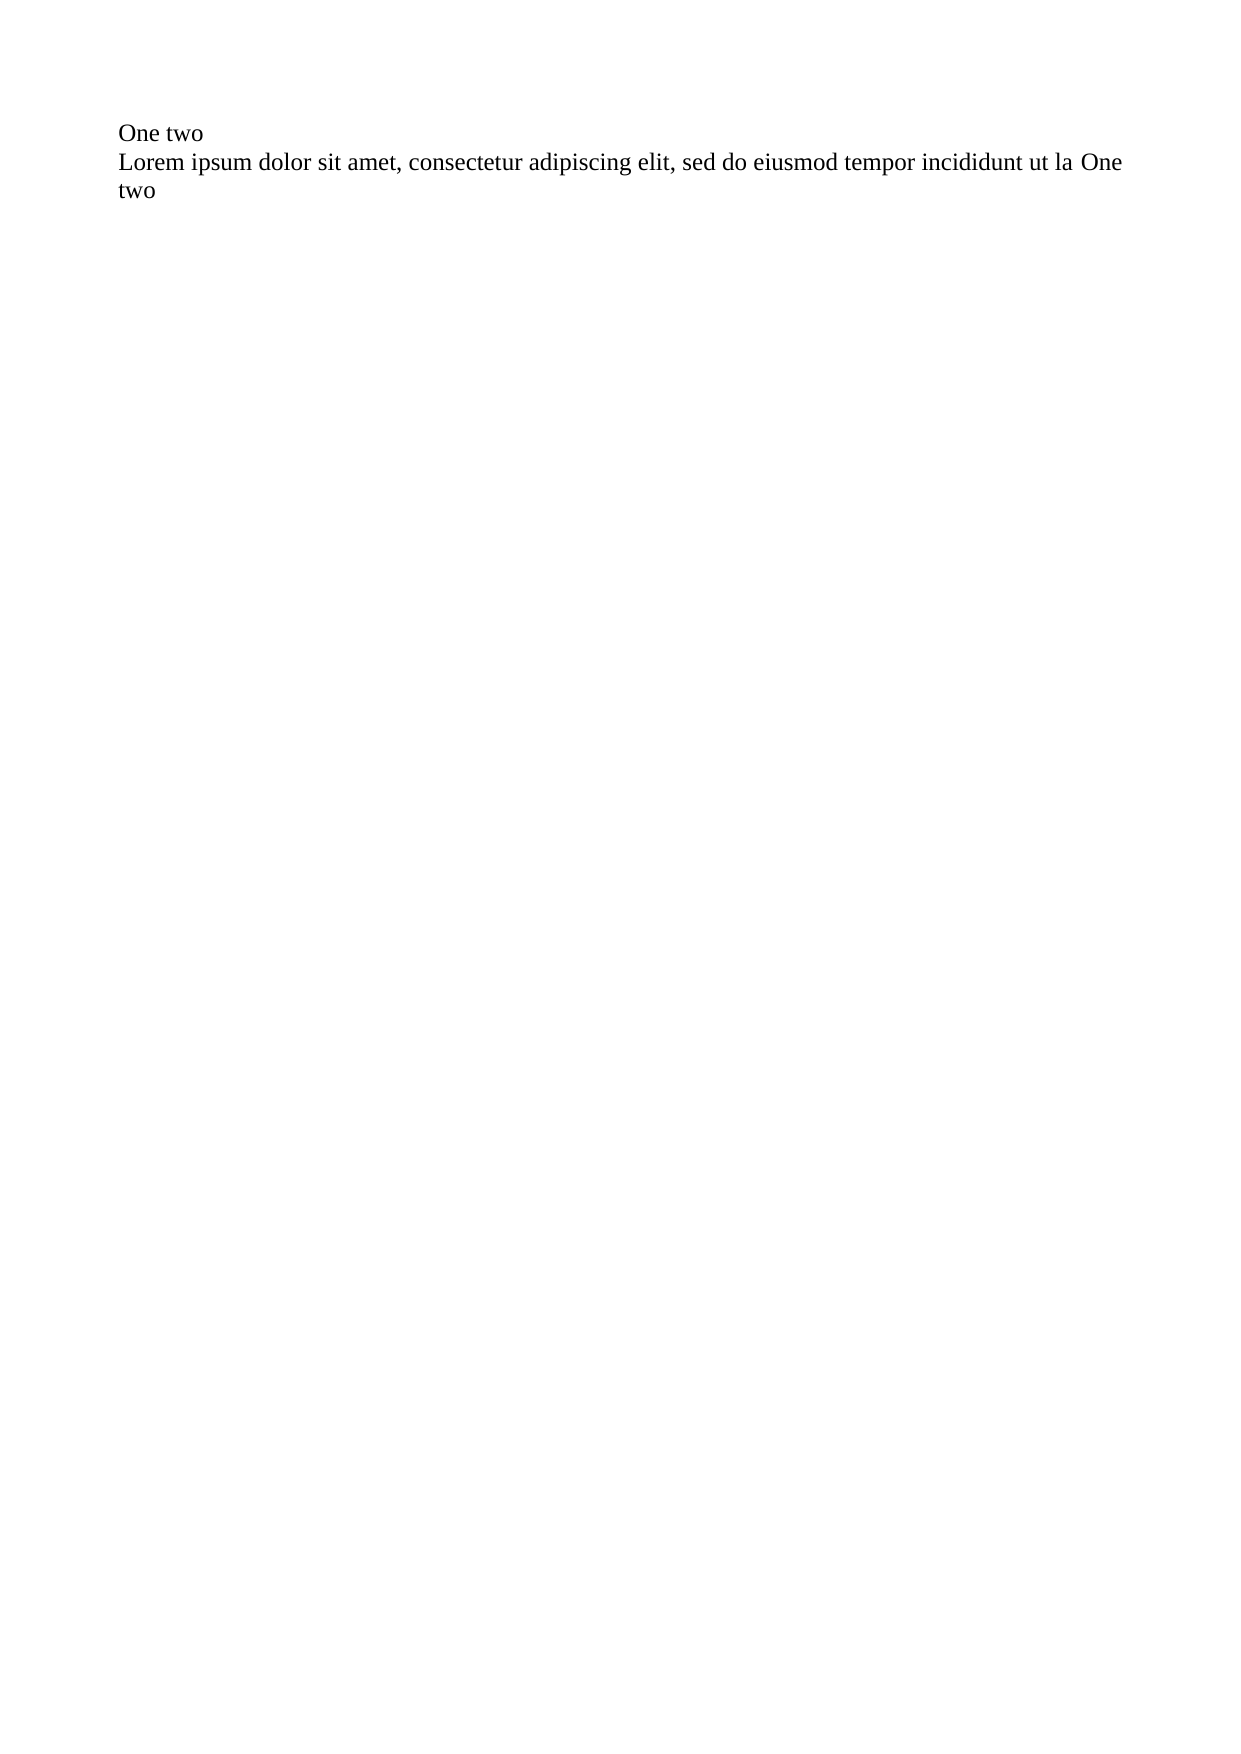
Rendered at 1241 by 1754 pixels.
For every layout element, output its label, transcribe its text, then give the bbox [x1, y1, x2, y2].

text One two [118, 118, 1122, 147]
text Lorem ipsum dolor sit amet, consectetur adipiscing elit, sed do eiusmod tempor incididunt ut la One two [118, 147, 1122, 204]
